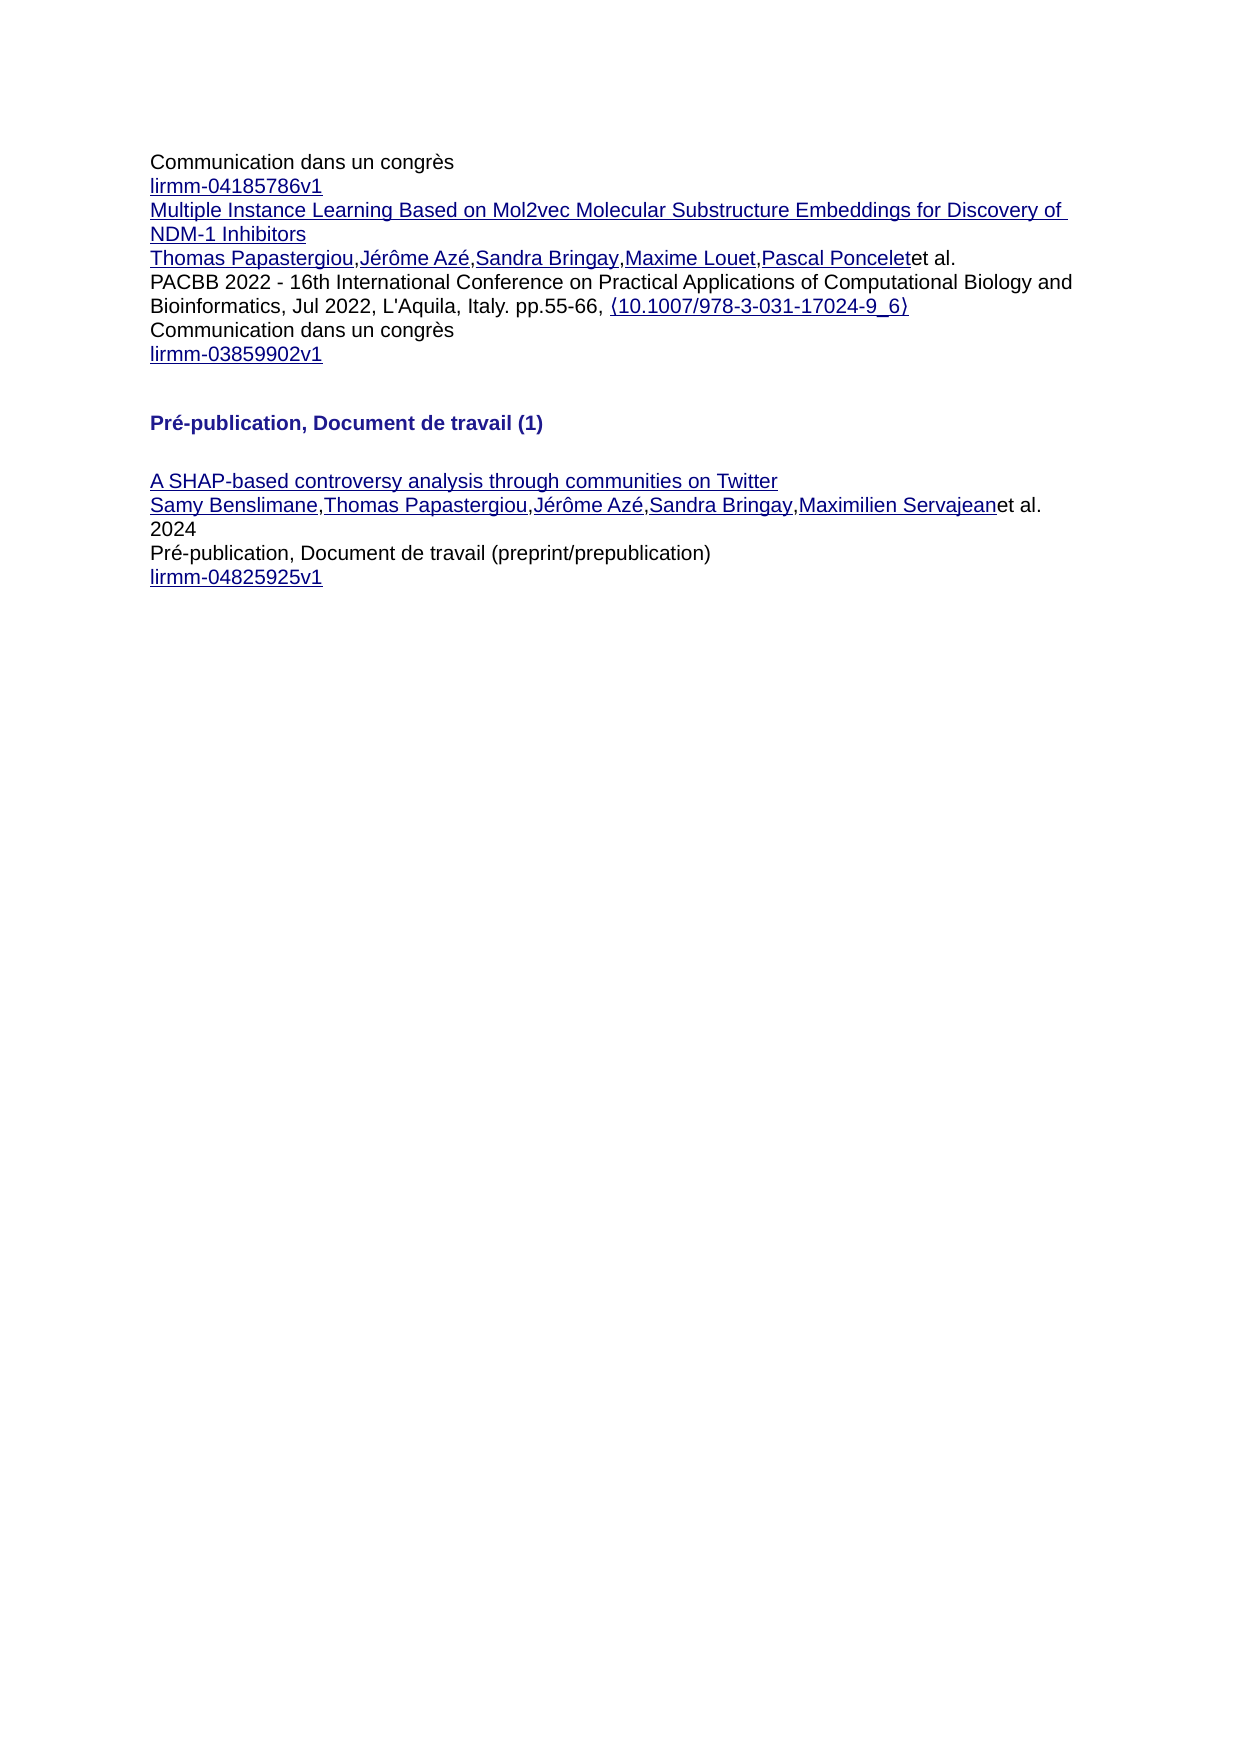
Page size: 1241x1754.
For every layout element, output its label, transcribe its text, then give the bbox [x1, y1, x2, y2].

table_cell Multiple Instance Learning Based on Mol2vec Molecular Substructure Embeddings for Discovery of NDM-1 Inhibitors Thomas Papastergiou,Jérôme Azé,Sandra Bringay,Maxime Louet,Pascal Ponceletet al. PACBB 2022 - 16th International Conference on Practical Applications of Computational Biology and Bioinformatics, Jul 2022, L'Aquila, Italy. pp.55-66, ⟨10.1007/978-3-031-17024-9_6⟩ Communication dans un congrès lirmm-03859902v1 [150, 198, 1090, 366]
table_cell Explaining controversy through community analysis on Twitter Samy Benslimane,Thomas Papastergiou,Jérôme Azé,Sandra Bringay,Caroline Molleviet al. IDEAS 2023 - 27th International Database Engineered Applications Symposium Conference, May 2023, Heraklion, Greece. pp.148-155, ⟨10.1145/3589462.3589480⟩ Communication dans un congrès lirmm-04185786v1 [150, 150, 1090, 198]
table_header A SHAP-based controversy analysis through communities on Twitter Samy Benslimane,Thomas Papastergiou,Jérôme Azé,Sandra Bringay,Maximilien Servajeanet al. 2024 Pré-publication, Document de travail (preprint/prepublication) lirmm-04825925v1 [150, 469, 1090, 588]
subtitle Pré-publication, Document de travail (1) [150, 410, 1090, 434]
